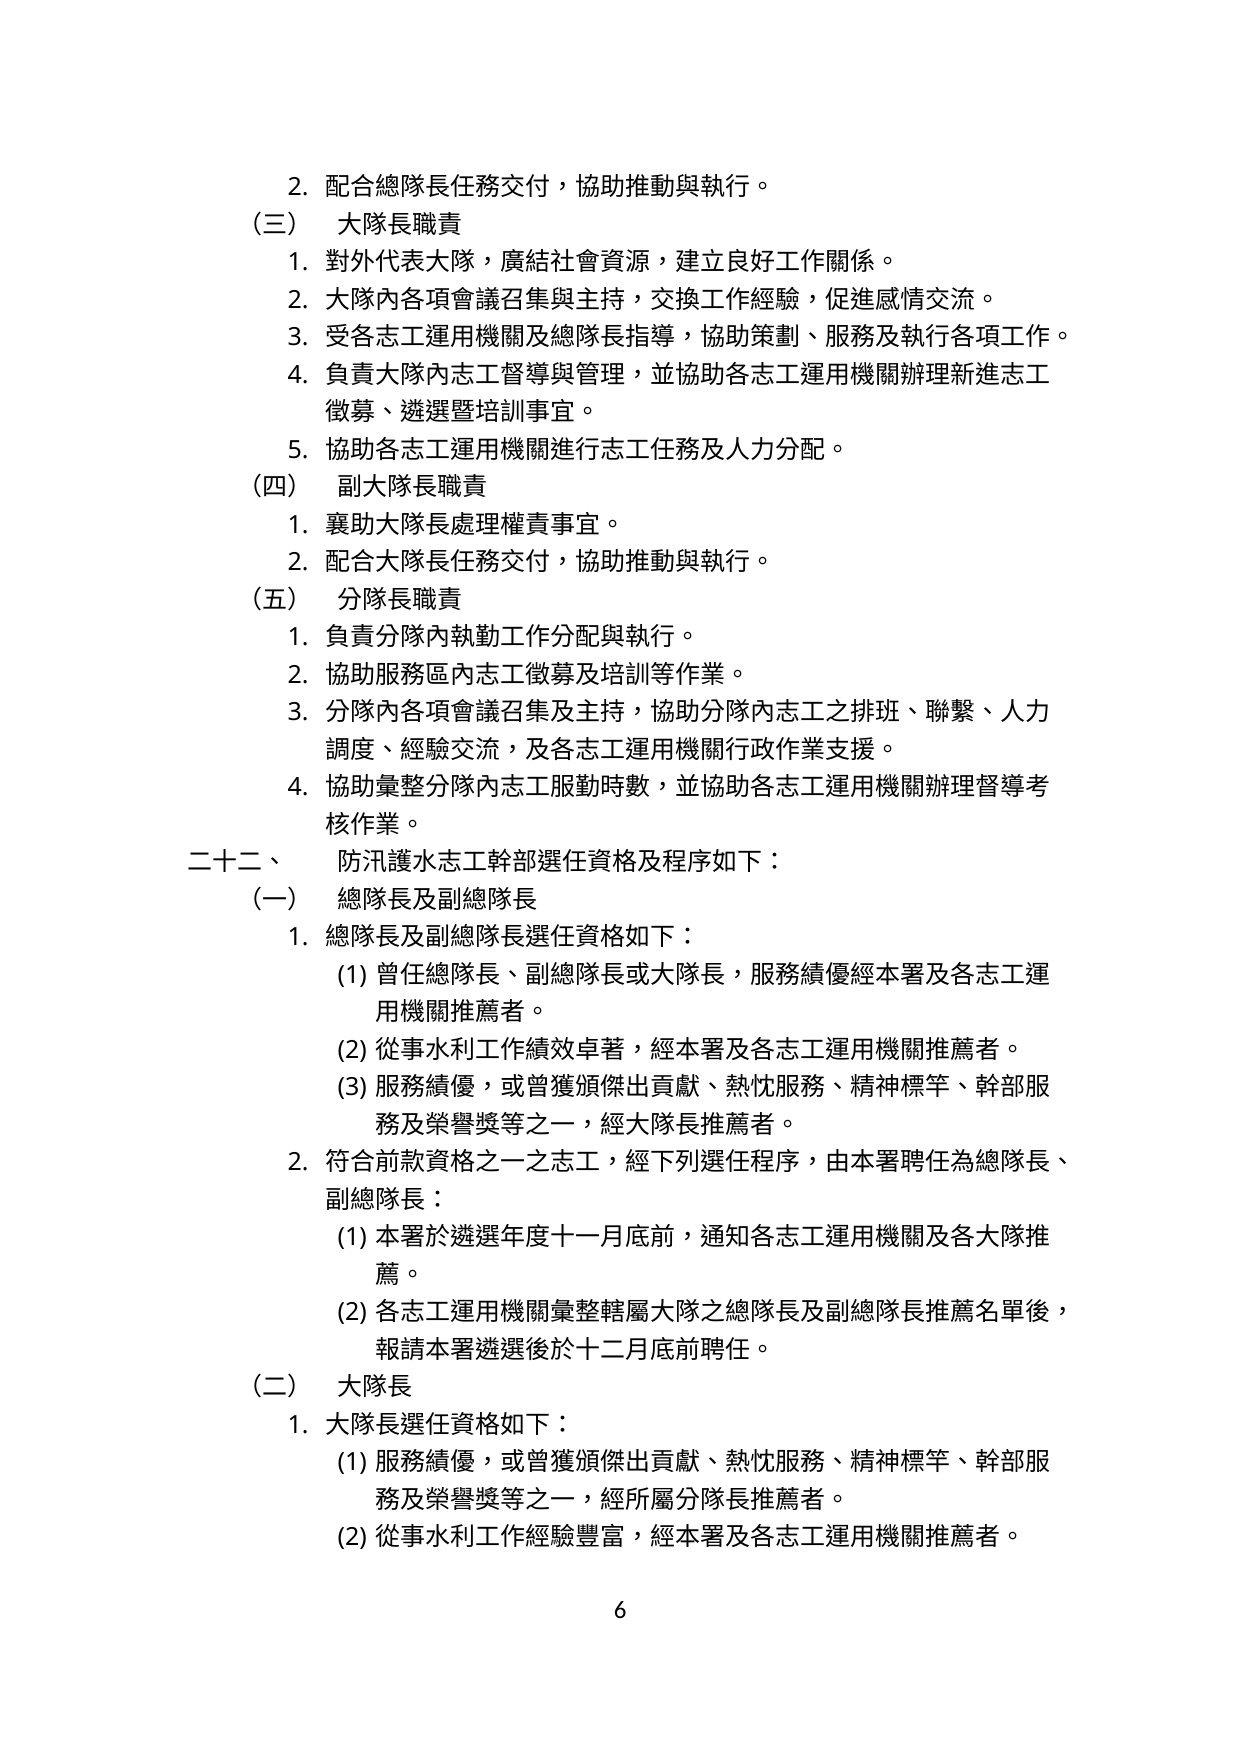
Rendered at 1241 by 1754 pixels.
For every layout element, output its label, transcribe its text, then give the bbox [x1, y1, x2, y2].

list 大隊內各項會議召集與主持，交換工作經驗，促進感情交流。 [287, 272, 1053, 310]
list 服務績優，或曾獲頒傑出貢獻、熱忱服務、精神標竿、幹部服務及榮譽獎等之一，經所屬分隊長推薦者。 [337, 1435, 1053, 1510]
list 配合總隊長任務交付，協助推動與執行。 [287, 160, 1053, 197]
list 負責分隊內執勤工作分配與執行。 [287, 610, 1053, 647]
list 協助各志工運用機關進行志工任務及人力分配。 [287, 422, 1053, 460]
list 服務績優，或曾獲頒傑出貢獻、熱忱服務、精神標竿、幹部服務及榮譽獎等之一，經大隊長推薦者。 [337, 1060, 1053, 1135]
list 符合前款資格之一之志工，經下列選任程序，由本署聘任為總隊長、副總隊長： [287, 1135, 1053, 1210]
list 協助彙整分隊內志工服勤時數，並協助各志工運用機關辦理督導考核作業。 [287, 760, 1053, 835]
list 分隊長職責 [237, 572, 1053, 610]
list 從事水利工作績效卓著，經本署及各志工運用機關推薦者。 [337, 1022, 1053, 1060]
list 配合大隊長任務交付，協助推動與執行。 [287, 535, 1053, 572]
list 本署於遴選年度十一月底前，通知各志工運用機關及各大隊推薦。 [337, 1210, 1053, 1285]
list 從事水利工作經驗豐富，經本署及各志工運用機關推薦者。 [337, 1510, 1053, 1547]
list 副大隊長職責 [237, 460, 1053, 497]
list 各志工運用機關彙整轄屬大隊之總隊長及副總隊長推薦名單後，報請本署遴選後於十二月底前聘任。 [337, 1285, 1053, 1360]
list 總隊長及副總隊長選任資格如下： [287, 910, 1053, 947]
list 分隊內各項會議召集及主持，協助分隊內志工之排班、聯繫、人力調度、經驗交流，及各志工運用機關行政作業支援。 [287, 685, 1053, 760]
list 防汛護水志工幹部選任資格及程序如下： [187, 835, 1053, 872]
list 曾任總隊長、副總隊長或大隊長，服務績優經本署及各志工運用機關推薦者。 [337, 947, 1053, 1022]
list 大隊長 [237, 1360, 1053, 1397]
list 襄助大隊長處理權責事宜。 [287, 497, 1053, 535]
list 總隊長及副總隊長 [237, 872, 1053, 910]
list 對外代表大隊，廣結社會資源，建立良好工作關係。 [287, 235, 1053, 272]
list 受各志工運用機關及總隊長指導，協助策劃、服務及執行各項工作。 [287, 310, 1053, 347]
list 負責大隊內志工督導與管理，並協助各志工運用機關辦理新進志工徵募、遴選暨培訓事宜。 [287, 347, 1053, 422]
list 大隊長職責 [237, 197, 1053, 235]
list 協助服務區內志工徵募及培訓等作業。 [287, 647, 1053, 685]
list 大隊長選任資格如下： [287, 1397, 1053, 1435]
